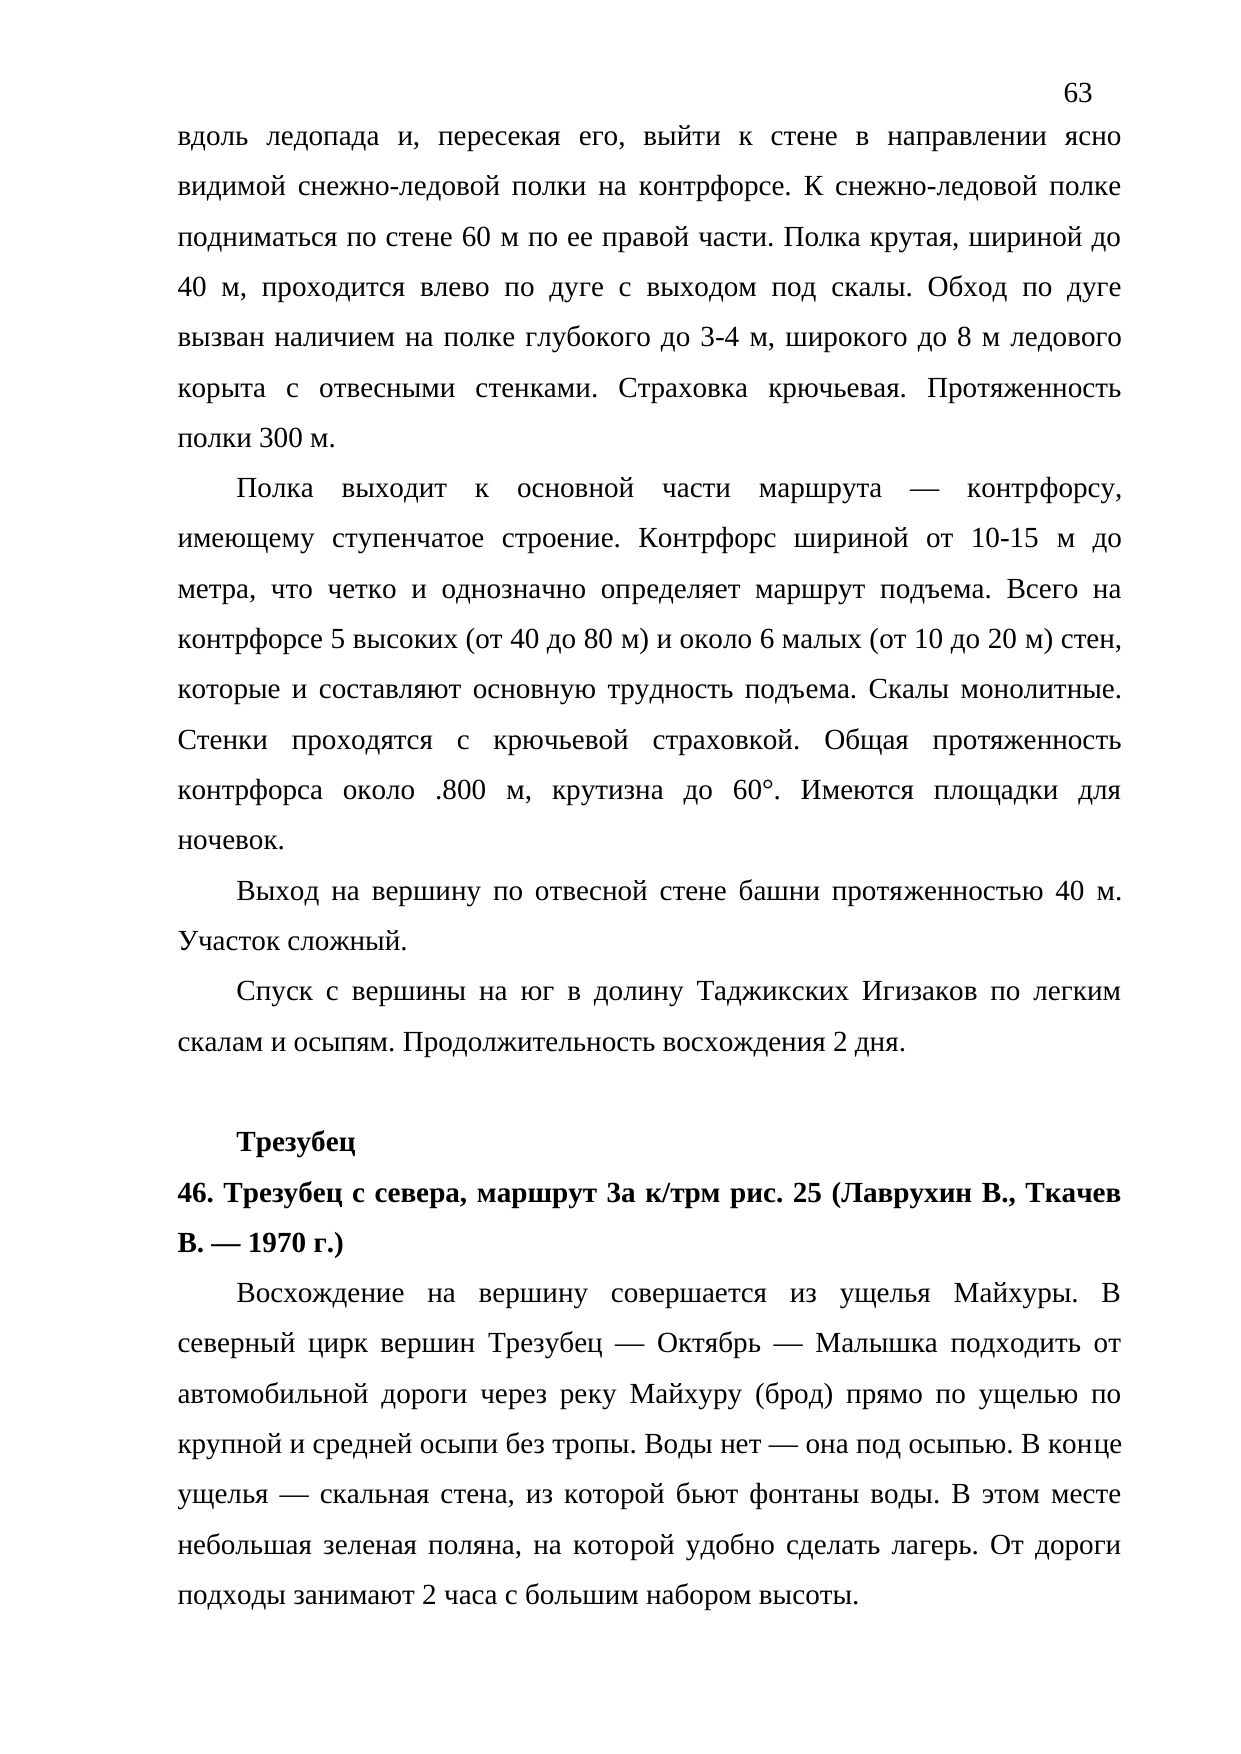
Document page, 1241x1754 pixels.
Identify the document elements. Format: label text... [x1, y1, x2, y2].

text Полка выходит к основной части маршрута — контр­форсу, имеющему ступенчатое строение. Контрфорс ши­риной от 10-15 м до метра, что четко и однозначно оп­ределяет маршрут подъема. Всего на контрфорсе 5 вы­соких (от 40 до 80 м) и около 6 малых (от 10 до 20 м) стен, которые и составляют основную трудность подъ­ема. Скалы монолитные. Стенки проходятся с крючьевой страховкой. Общая протяженность контрфорса около .800 м, крутизна до 60°. Имеются площадки для ночевок. [177, 470, 1122, 856]
text Спуск с вершины на юг в долину Таджикских Игизаков по легким скалам и осыпям. Продолжительность вос­хождения 2 дня. [177, 973, 1122, 1057]
text Выход на вершину по отвесной стене башни протя­женностью 40 м. Участок сложный. [177, 873, 1122, 957]
text Восхождение на вершину совершается из ущелья Майхуры. В северный цирк вершин Трезубец — Октябрь — Малышка подходить от автомобильной дороги через ре­ку Майхуру (брод) прямо по ущелью по крупной и сред­ней осыпи без тропы. Воды нет — она под осыпью. В кон­це ущелья — скальная стена, из которой бьют фонтаны воды. В этом месте небольшая зеленая поляна, на которой удобно сделать лагерь. От дороги подходы занимают 2 часа с большим набором высоты. [177, 1275, 1122, 1611]
text 46. Трезубец с севера, маршрут 3а к/трм рис. 25 (Лаврухин В., Ткачев В. — 1970 г.) [177, 1175, 1122, 1258]
text вдоль ледопада и, пере­секая его, выйти к стене в направлении ясно видимой снежно-ледовой полки на контрфорсе. К снежно-ледовой полке подниматься по стене 60 м по ее правой части. Полка крутая, шириной до 40 м, проходится влево по ду­ге с выходом под скалы. Обход по дуге вызван наличи­ем на полке глубокого до 3-4 м, широкого до 8 м ледо­вого корыта с отвесными стенками. Страховка крючьевая. Протяженность полки 300 м. [177, 118, 1122, 453]
text Трезубец [177, 1124, 1122, 1158]
